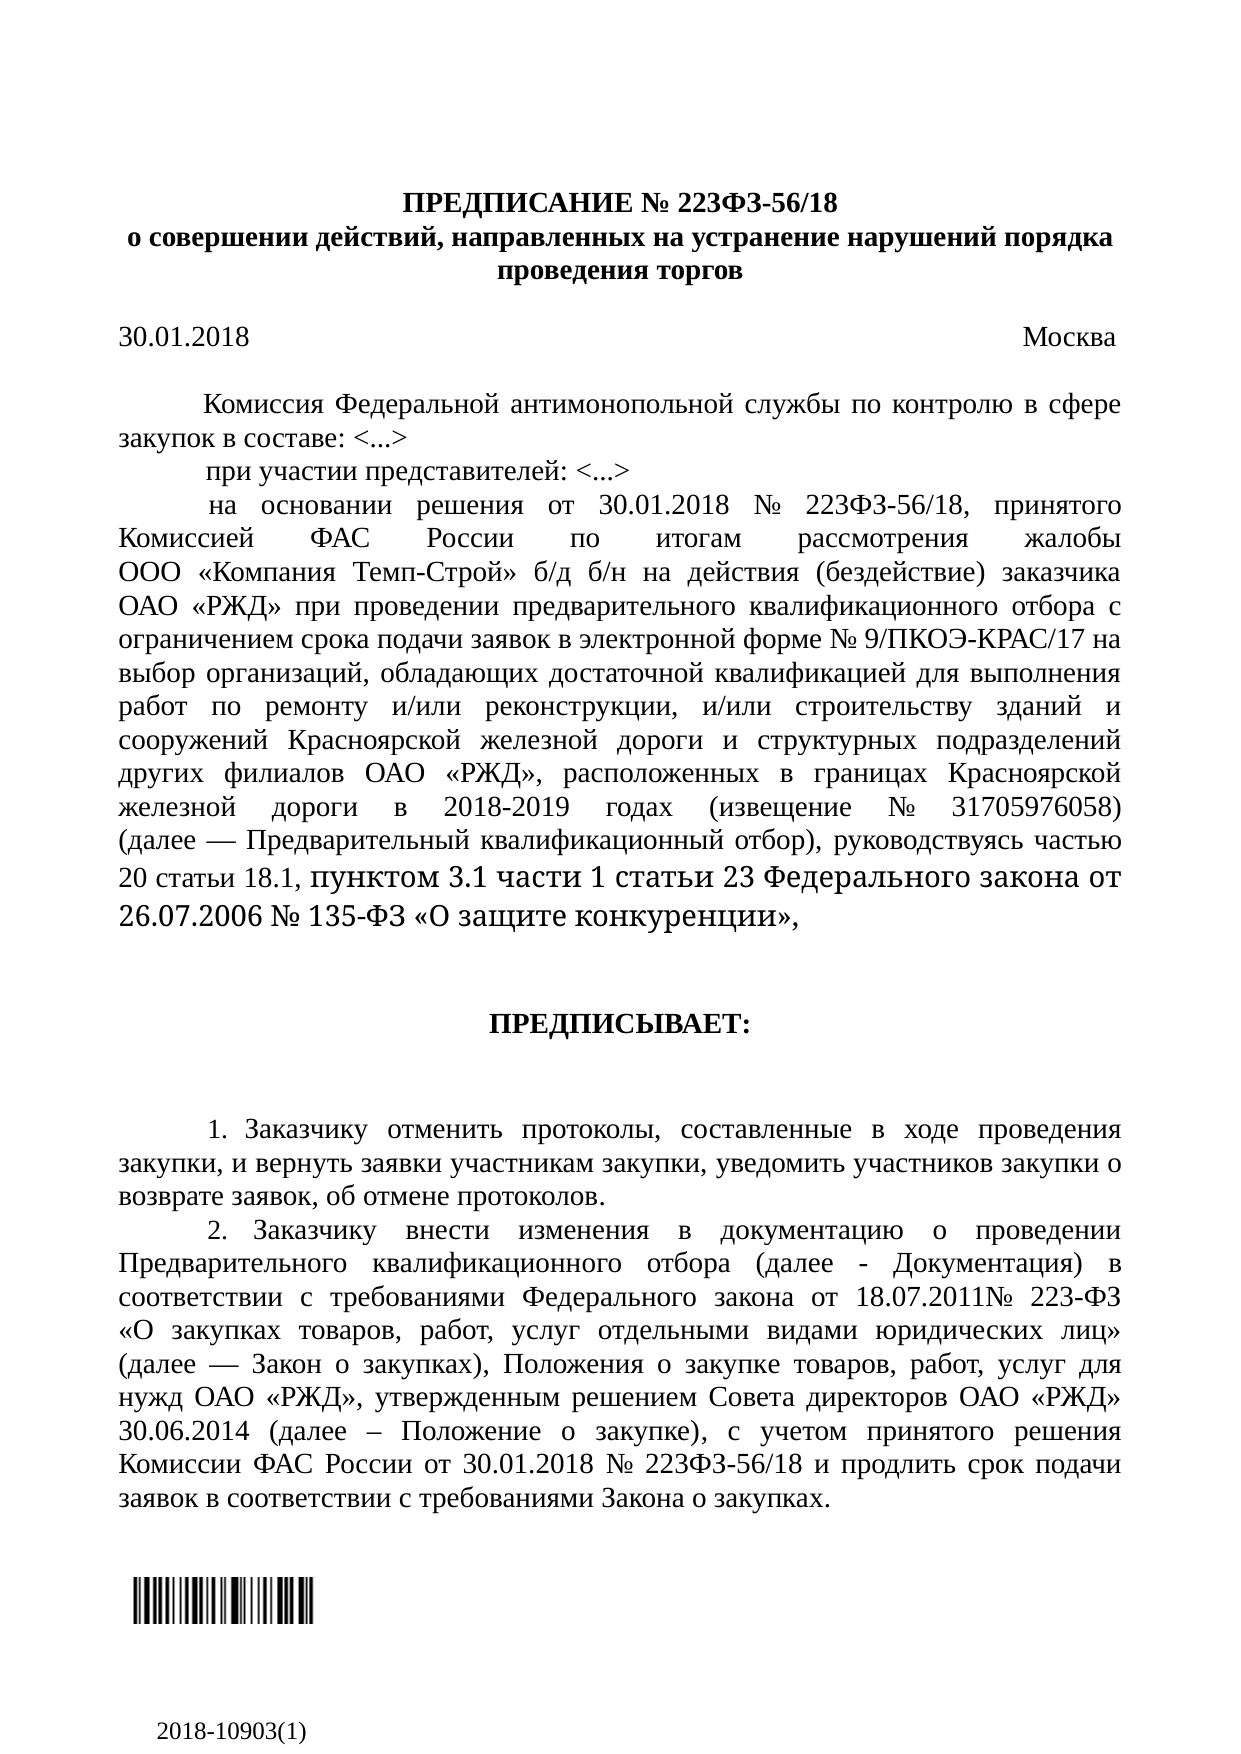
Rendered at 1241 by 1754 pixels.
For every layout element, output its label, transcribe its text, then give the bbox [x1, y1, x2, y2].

text на основании решения от 30.01.2018 № 223ФЗ-56/18, принятого Комиссией ФАС России по итогам рассмотрения жалобы ООО «Компания Темп-Строй» б/д б/н на действия (бездействие) заказчика ОАО «РЖД» при проведении предварительного квалификационного отбора с ограничением срока подачи заявок в электронной форме № 9/ПКОЭ-КРАС/17 на выбор организаций, обладающих достаточной квалификацией для выполнения работ по ремонту и/или реконструкции, и/или строительству зданий и сооружений Красноярской железной дороги и структурных подразделений других филиалов ОАО «РЖД», расположенных в границах Красноярской железной дороги в 2018-2019 годах (извещение № 31705976058) (далее — Предварительный квалификационный отбор), руководствуясь частью 20 статьи 18.1, пунктом 3.1 части 1 статьи 23 Федерального закона от 26.07.2006 № 135-ФЗ «О защите конкуренции», [118, 487, 1122, 935]
text ПРЕДПИСЫВАЕТ: [118, 1007, 1122, 1040]
list Заказчику отменить протоколы, составленные в ходе проведения закупки, и вернуть заявки участникам закупки, уведомить участников закупки о возврате заявок, об отмене протоколов. [118, 1111, 1122, 1212]
text Комиссия Федеральной антимонопольной службы по контролю в сфере закупок в составе: <...> [118, 386, 1122, 453]
text 30.01.2018 Москва [118, 319, 1122, 353]
text о совершении действий, направленных на устранение нарушений порядка проведения торгов [118, 219, 1122, 286]
list Заказчику внести изменения в документацию о проведении Предварительного квалификационного отбора (далее - Документация) в соответствии с требованиями Федерального закона от 18.07.2011№ 223-ФЗ «О закупках товаров, работ, услуг отдельными видами юридических лиц» (далее — Закон о закупках), Положения о закупке товаров, работ, услуг для нужд ОАО «РЖД», утвержденным решением Совета директоров ОАО «РЖД» 30.06.2014 (далее – Положение о закупке), с учетом принятого решения Комиссии ФАС России от 30.01.2018 № 223ФЗ-56/18 и продлить срок подачи заявок в соответствии с требованиями Закона о закупках. [118, 1212, 1122, 1514]
text при участии представителей: <...> [118, 453, 1122, 487]
text ПРЕДПИСАНИЕ № 223ФЗ-56/18 [118, 185, 1122, 219]
picture [118, 1577, 331, 1624]
